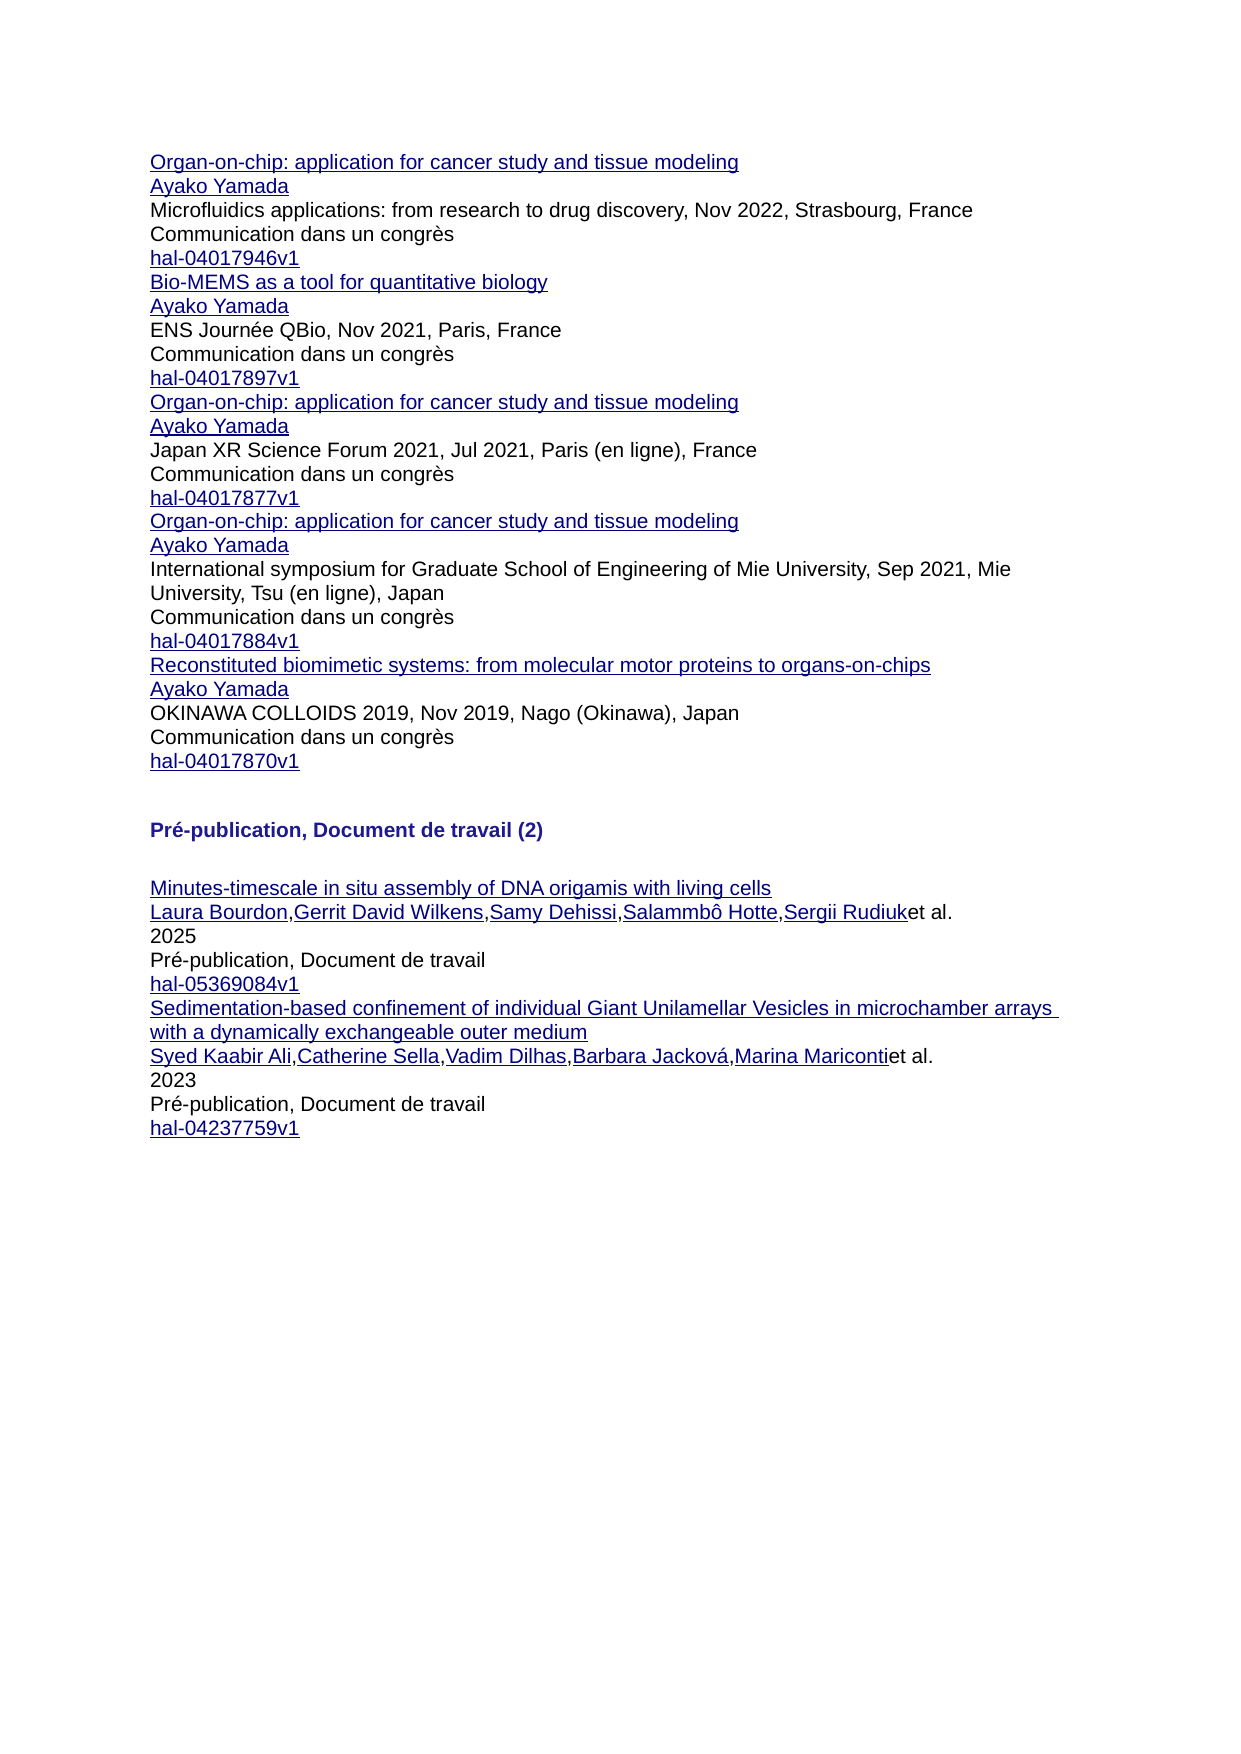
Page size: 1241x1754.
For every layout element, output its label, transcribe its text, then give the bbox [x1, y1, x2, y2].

table_cell Bio-MEMS as a tool for quantitative biology Ayako Yamada ENS Journée QBio, Nov 2021, Paris, France Communication dans un congrès hal-04017897v1 [150, 270, 1090, 389]
table_cell Organ-on-chip: application for cancer study and tissue modeling Ayako Yamada Microfluidics applications: from research to drug discovery, Nov 2022, Strasbourg, France Communication dans un congrès hal-04017946v1 [150, 150, 1090, 270]
table_cell Organ-on-chip: application for cancer study and tissue modeling Ayako Yamada Japan XR Science Forum 2021, Jul 2021, Paris (en ligne), France Communication dans un congrès hal-04017877v1 [150, 390, 1090, 509]
table_header Minutes-timescale in situ assembly of DNA origamis with living cells Laura Bourdon,Gerrit David Wilkens,Samy Dehissi,Salammbô Hotte,Sergii Rudiuket al. 2025 Pré-publication, Document de travail hal-05369084v1 [150, 876, 1090, 996]
subtitle Pré-publication, Document de travail (2) [150, 818, 1090, 842]
table_cell Reconstituted biomimetic systems: from molecular motor proteins to organs-on-chips Ayako Yamada OKINAWA COLLOIDS 2019, Nov 2019, Nago (Okinawa), Japan Communication dans un congrès hal-04017870v1 [150, 653, 1090, 773]
table_cell Organ-on-chip: application for cancer study and tissue modeling Ayako Yamada International symposium for Graduate School of Engineering of Mie University, Sep 2021, Mie University, Tsu (en ligne), Japan Communication dans un congrès hal-04017884v1 [150, 509, 1090, 653]
table_cell Sedimentation-based confinement of individual Giant Unilamellar Vesicles in microchamber arrays with a dynamically exchangeable outer medium Syed Kaabir Ali,Catherine Sella,Vadim Dilhas,Barbara Jacková,Marina Maricontiet al. 2023 Pré-publication, Document de travail hal-04237759v1 [150, 996, 1090, 1139]
